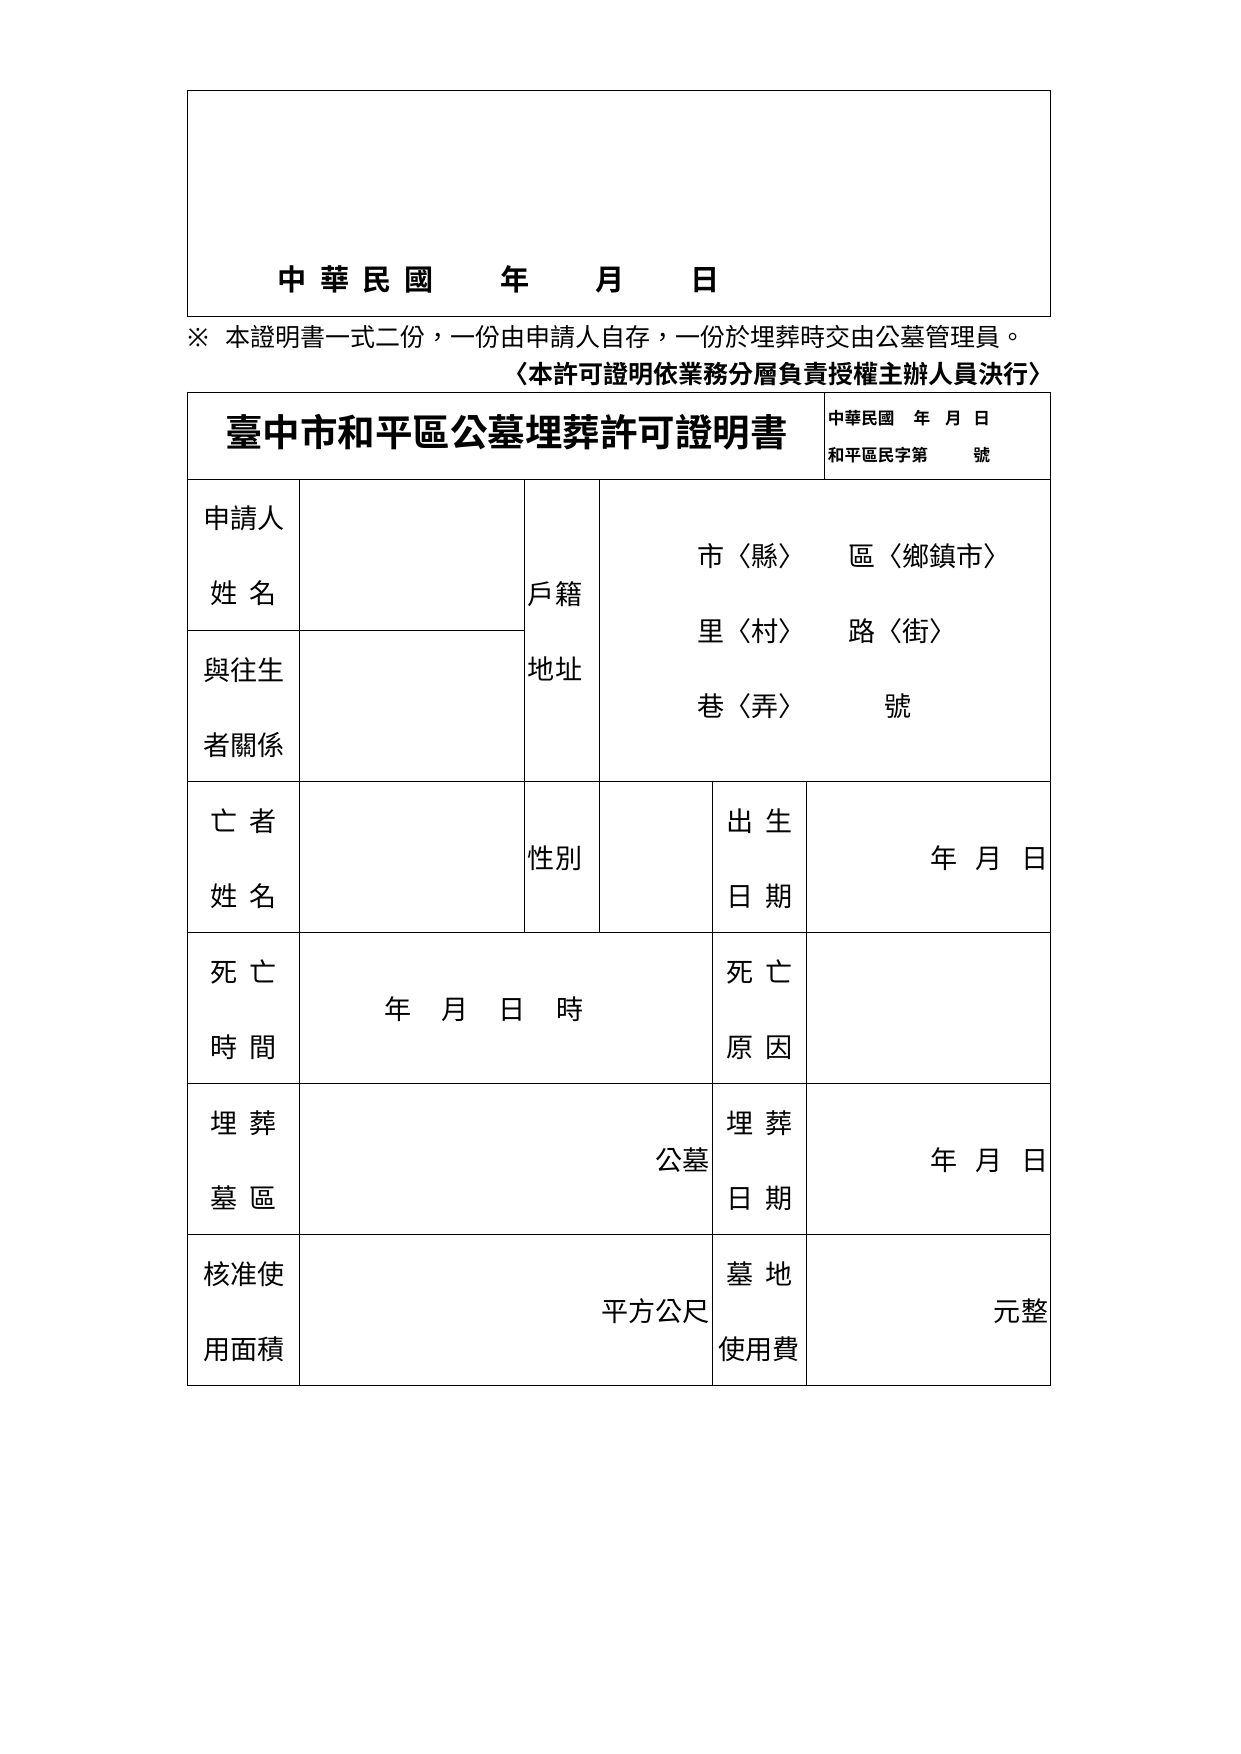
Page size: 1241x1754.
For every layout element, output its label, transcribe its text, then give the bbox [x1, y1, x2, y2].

list 本證明書一式二份，一份由申請人自存，一份於埋葬時交由公墓管理員。 [187, 317, 1053, 354]
table_cell 出 生 日 期 [713, 782, 806, 932]
table_cell 性別 [525, 782, 599, 932]
table_cell 中 華 民 國 年 月 日 [188, 91, 1050, 316]
table_cell 核准使 用面積 [188, 1235, 299, 1385]
table_cell [600, 782, 712, 932]
table_header 臺中市和平區公墓埋葬許可證明書 [188, 393, 824, 478]
table_cell 申請人 姓 名 [188, 480, 299, 629]
table_cell 與往生 者關係 [188, 631, 299, 781]
table_cell [300, 631, 524, 781]
table_cell 年 月 日 [807, 1084, 1050, 1234]
table_cell 年 月 日 時 [300, 933, 712, 1083]
table_header 中華民國 年 月 日 和平區民字第 號 [825, 393, 1050, 478]
table_cell 元整 [807, 1235, 1050, 1385]
table_cell [300, 782, 524, 932]
table_cell 年 月 日 [807, 782, 1050, 932]
table_cell 亡 者 姓 名 [188, 782, 299, 932]
table_cell 平方公尺 [300, 1235, 712, 1385]
table_cell [807, 933, 1050, 1083]
table_cell 戶籍 地址 [525, 480, 599, 781]
table_cell [300, 480, 524, 629]
table_cell 死 亡 原 因 [713, 933, 806, 1083]
table_cell 死 亡 時 間 [188, 933, 299, 1083]
table_cell 公墓 [300, 1084, 712, 1234]
table_cell 埋 葬 墓 區 [188, 1084, 299, 1234]
table_cell 市〈縣〉 區〈鄉鎮市〉 里〈村〉 路〈街〉 巷〈弄〉 號 [600, 480, 1050, 781]
text 〈本許可證明依業務分層負責授權主辦人員決行〉 [187, 354, 1053, 392]
table_cell 墓 地 使用費 [713, 1235, 806, 1385]
table_cell 埋 葬 日 期 [713, 1084, 806, 1234]
